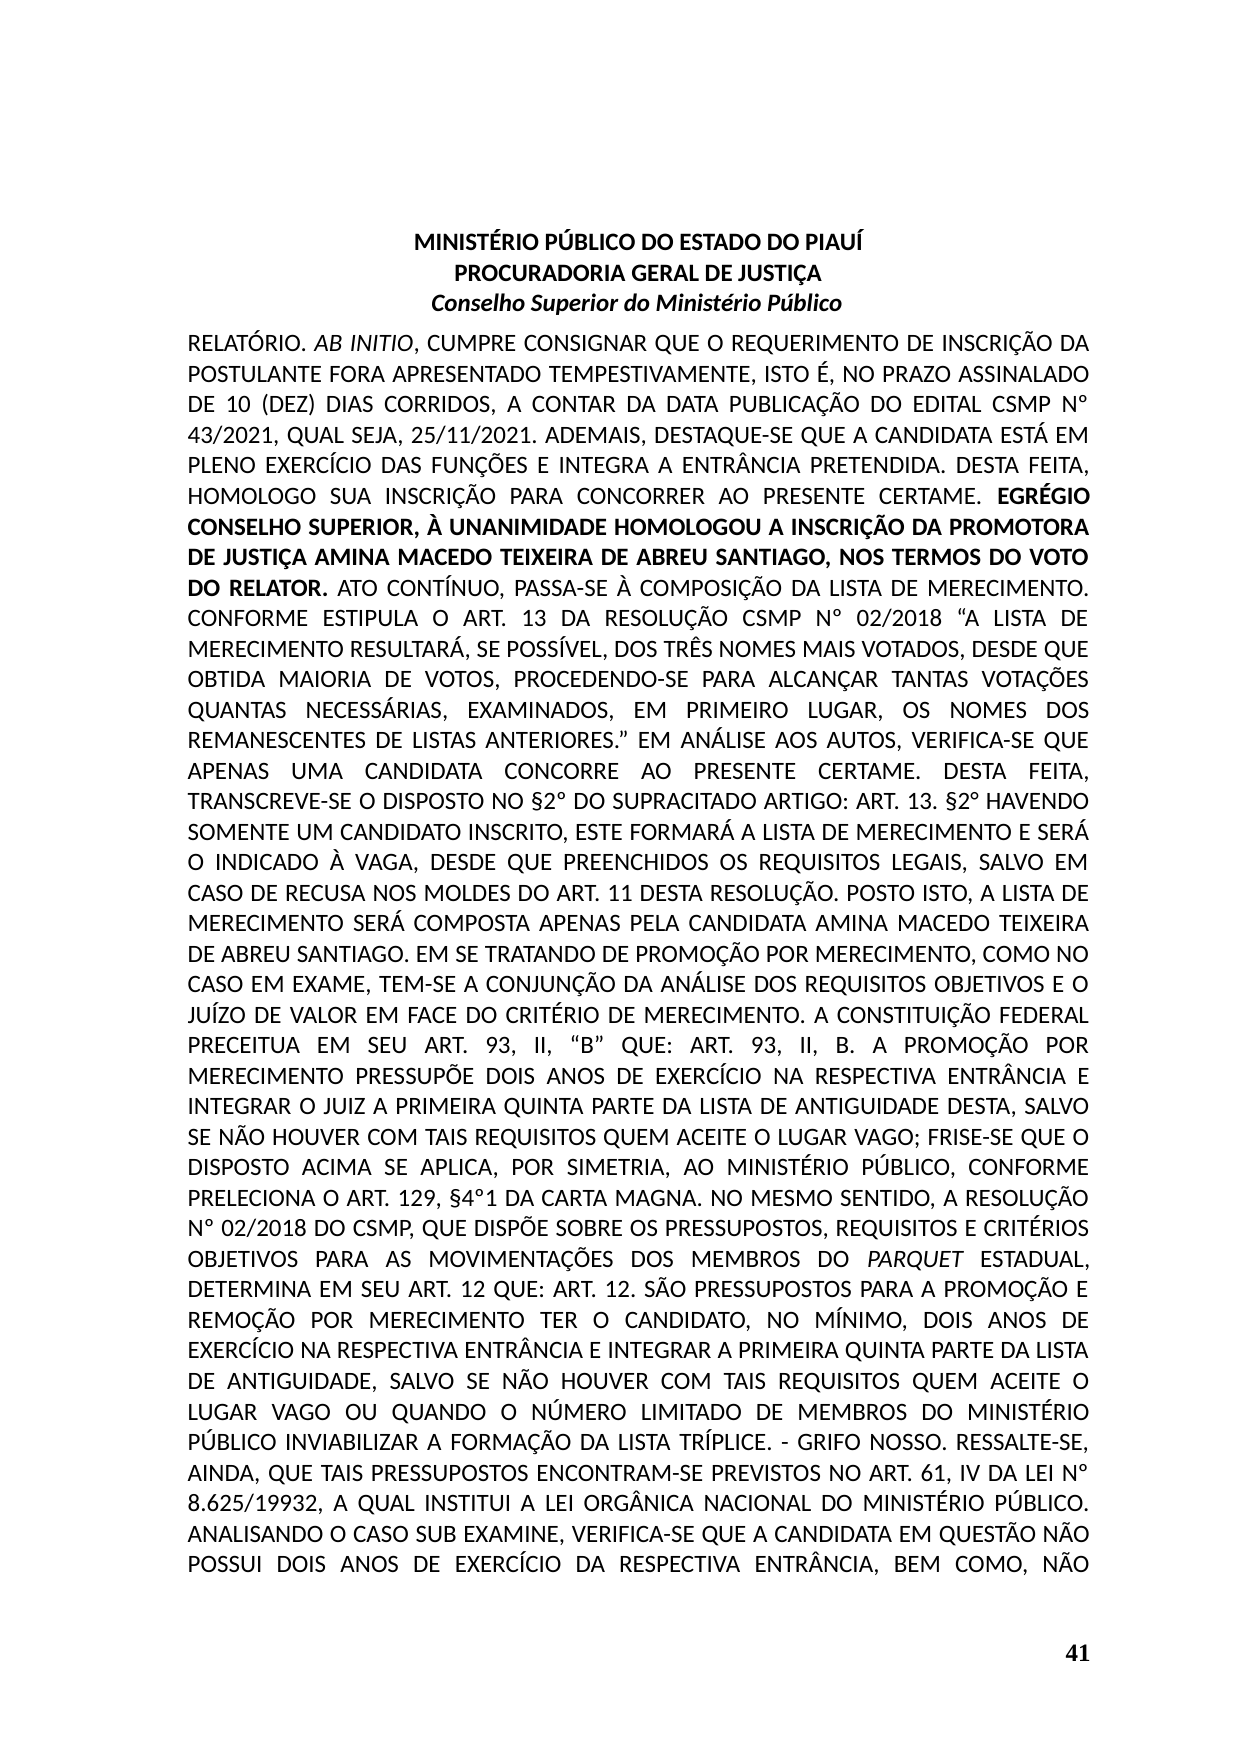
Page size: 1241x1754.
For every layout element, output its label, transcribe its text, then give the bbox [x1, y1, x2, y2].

text RELATÓRIO. AB INITIO, CUMPRE CONSIGNAR QUE O REQUERIMENTO DE INSCRIÇÃO DA POSTULANTE FORA APRESENTADO TEMPESTIVAMENTE, ISTO É, NO PRAZO ASSINALADO DE 10 (DEZ) DIAS CORRIDOS, A CONTAR DA DATA PUBLICAÇÃO DO EDITAL CSMP Nº 43/2021, QUAL SEJA, 25/11/2021. ADEMAIS, DESTAQUE-SE QUE A CANDIDATA ESTÁ EM PLENO EXERCÍCIO DAS FUNÇÕES E INTEGRA A ENTRÂNCIA PRETENDIDA. DESTA FEITA, HOMOLOGO SUA INSCRIÇÃO PARA CONCORRER AO PRESENTE CERTAME. EGRÉGIO CONSELHO SUPERIOR, À UNANIMIDADE HOMOLOGOU A INSCRIÇÃO DA PROMOTORA DE JUSTIÇA AMINA MACEDO TEIXEIRA DE ABREU SANTIAGO, NOS TERMOS DO VOTO DO RELATOR. ATO CONTÍNUO, PASSA-SE À COMPOSIÇÃO DA LISTA DE MERECIMENTO. CONFORME ESTIPULA O ART. 13 DA RESOLUÇÃO CSMP Nº 02/2018 “A LISTA DE MERECIMENTO RESULTARÁ, SE POSSÍVEL, DOS TRÊS NOMES MAIS VOTADOS, DESDE QUE OBTIDA MAIORIA DE VOTOS, PROCEDENDO-SE PARA ALCANÇAR TANTAS VOTAÇÕES QUANTAS NECESSÁRIAS, EXAMINADOS, EM PRIMEIRO LUGAR, OS NOMES DOS REMANESCENTES DE LISTAS ANTERIORES.” EM ANÁLISE AOS AUTOS, VERIFICA-SE QUE APENAS UMA CANDIDATA CONCORRE AO PRESENTE CERTAME. DESTA FEITA, TRANSCREVE-SE O DISPOSTO NO §2º DO SUPRACITADO ARTIGO: ART. 13. §2° HAVENDO SOMENTE UM CANDIDATO INSCRITO, ESTE FORMARÁ A LISTA DE MERECIMENTO E SERÁ O INDICADO À VAGA, DESDE QUE PREENCHIDOS OS REQUISITOS LEGAIS, SALVO EM CASO DE RECUSA NOS MOLDES DO ART. 11 DESTA RESOLUÇÃO. POSTO ISTO, A LISTA DE MERECIMENTO SERÁ COMPOSTA APENAS PELA CANDIDATA AMINA MACEDO TEIXEIRA DE ABREU SANTIAGO. EM SE TRATANDO DE PROMOÇÃO POR MERECIMENTO, COMO NO CASO EM EXAME, TEM-SE A CONJUNÇÃO DA ANÁLISE DOS REQUISITOS OBJETIVOS E O JUÍZO DE VALOR EM FACE DO CRITÉRIO DE MERECIMENTO. A CONSTITUIÇÃO FEDERAL PRECEITUA EM SEU ART. 93, II, “B” QUE: ART. 93, II, B. A PROMOÇÃO POR MERECIMENTO PRESSUPÕE DOIS ANOS DE EXERCÍCIO NA RESPECTIVA ENTRÂNCIA E INTEGRAR O JUIZ A PRIMEIRA QUINTA PARTE DA LISTA DE ANTIGUIDADE DESTA, SALVO SE NÃO HOUVER COM TAIS REQUISITOS QUEM ACEITE O LUGAR VAGO; FRISE-SE QUE O DISPOSTO ACIMA SE APLICA, POR SIMETRIA, AO MINISTÉRIO PÚBLICO, CONFORME PRELECIONA O ART. 129, §4º1 DA CARTA MAGNA. NO MESMO SENTIDO, A RESOLUÇÃO Nº 02/2018 DO CSMP, QUE DISPÕE SOBRE OS PRESSUPOSTOS, REQUISITOS E CRITÉRIOS OBJETIVOS PARA AS MOVIMENTAÇÕES DOS MEMBROS DO PARQUET ESTADUAL, DETERMINA EM SEU ART. 12 QUE: ART. 12. SÃO PRESSUPOSTOS PARA A PROMOÇÃO E REMOÇÃO POR MERECIMENTO TER O CANDIDATO, NO MÍNIMO, DOIS ANOS DE EXERCÍCIO NA RESPECTIVA ENTRÂNCIA E INTEGRAR A PRIMEIRA QUINTA PARTE DA LISTA DE ANTIGUIDADE, SALVO SE NÃO HOUVER COM TAIS REQUISITOS QUEM ACEITE O LUGAR VAGO OU QUANDO O NÚMERO LIMITADO DE MEMBROS DO MINISTÉRIO PÚBLICO INVIABILIZAR A FORMAÇÃO DA LISTA TRÍPLICE. - GRIFO NOSSO. RESSALTE-SE, AINDA, QUE TAIS PRESSUPOSTOS ENCONTRAM-SE PREVISTOS NO ART. 61, IV DA LEI Nº 8.625/19932, A QUAL INSTITUI A LEI ORGÂNICA NACIONAL DO MINISTÉRIO PÚBLICO. ANALISANDO O CASO SUB EXAMINE, VERIFICA-SE QUE A CANDIDATA EM QUESTÃO NÃO POSSUI DOIS ANOS DE EXERCÍCIO DA RESPECTIVA ENTRÂNCIA, BEM COMO, NÃO [187, 327, 1090, 1579]
